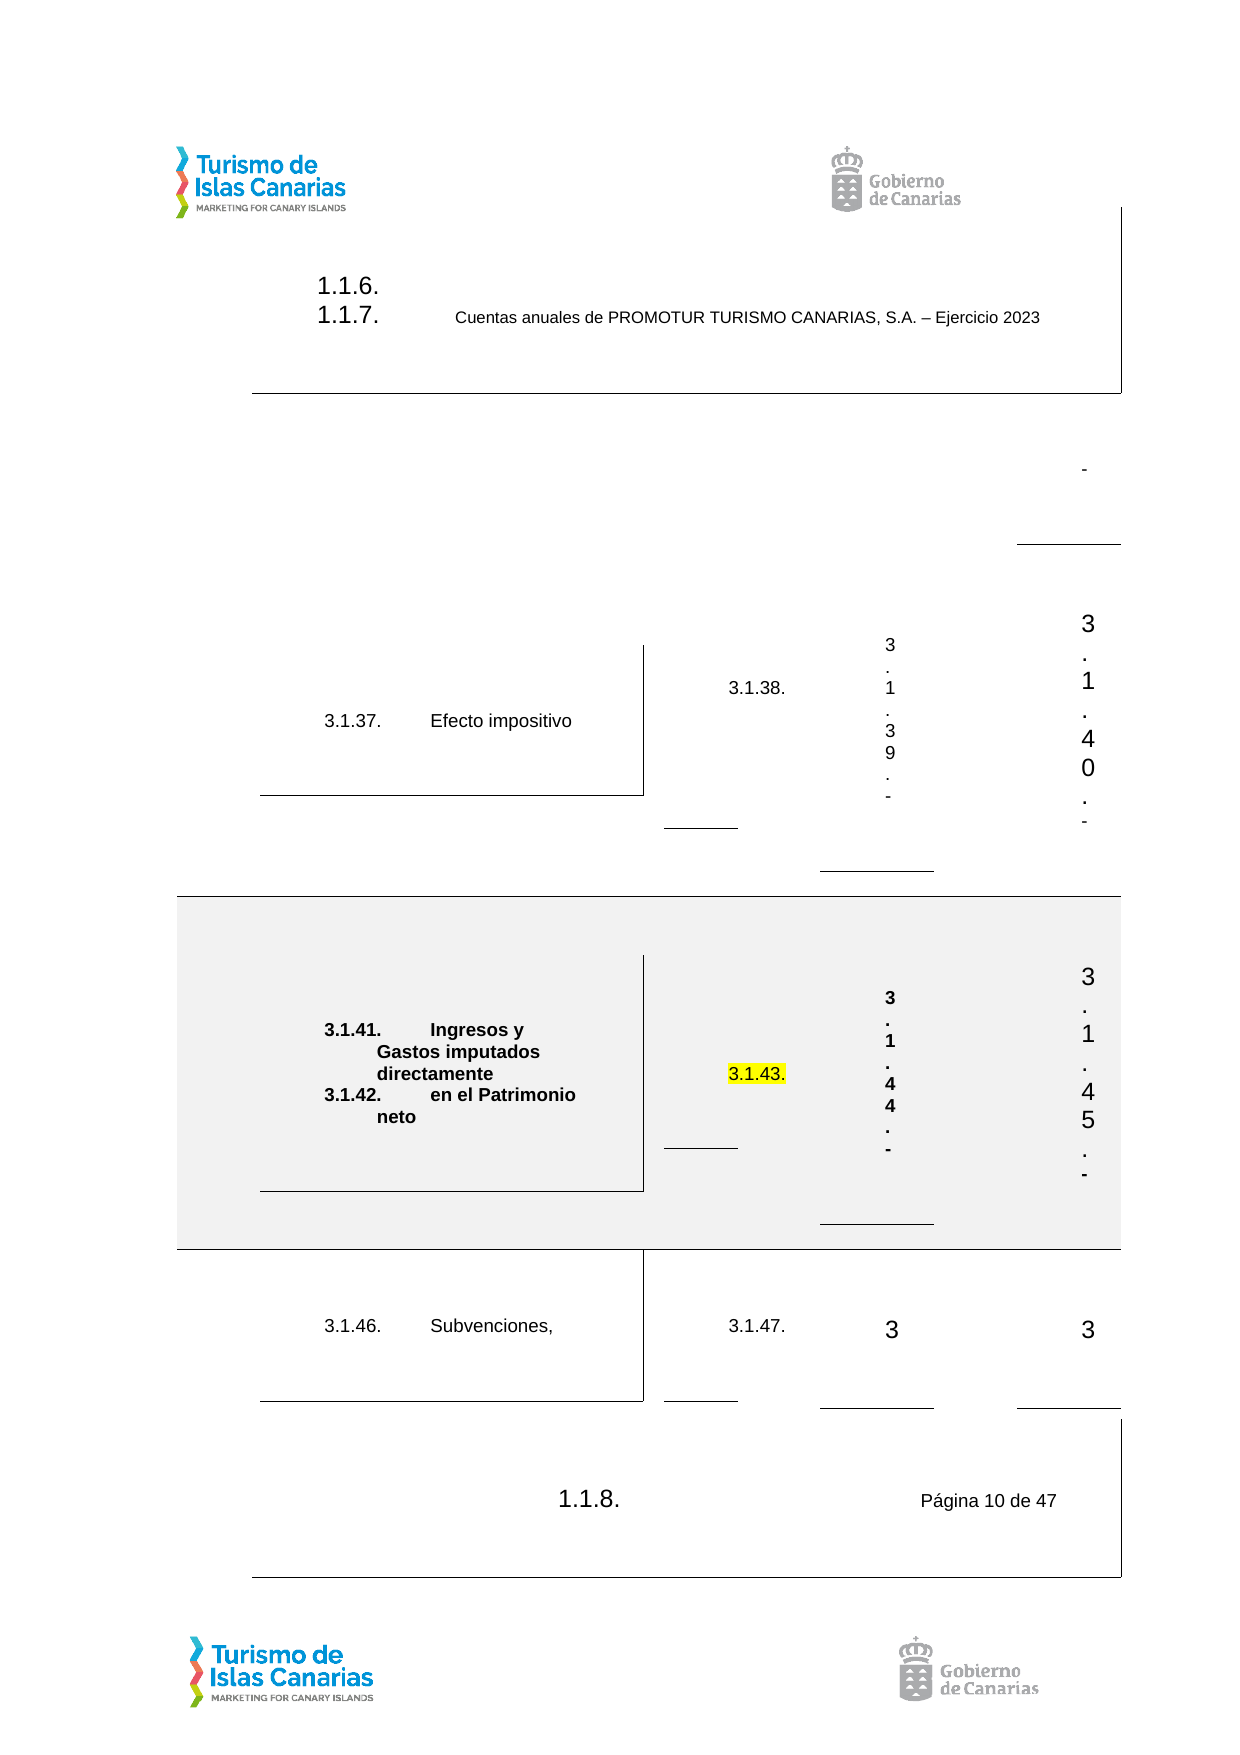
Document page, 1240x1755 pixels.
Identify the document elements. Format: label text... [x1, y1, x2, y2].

table_cell - [738, 897, 934, 1249]
table_cell (71.771,25) [934, 1250, 1121, 1408]
table_cell (71.771,25) [738, 1250, 934, 1408]
table_cell Efecto impositivo [177, 544, 650, 896]
table_cell - [934, 897, 1121, 1249]
table_cell Subvenciones, [177, 1250, 650, 1408]
table_cell 15 [650, 1250, 738, 1408]
table_cell 11.3 / 15 [650, 544, 738, 896]
table_cell - [738, 394, 934, 544]
table_cell 15 [650, 394, 738, 544]
table_cell - [934, 544, 1121, 896]
table_cell - [934, 394, 1121, 544]
table_cell [177, 394, 650, 544]
table_cell - [738, 544, 934, 896]
table_cell [650, 897, 738, 1249]
table_cell Ingresos y Gastos imputados directamente en el Patrimonio neto [177, 897, 650, 1249]
